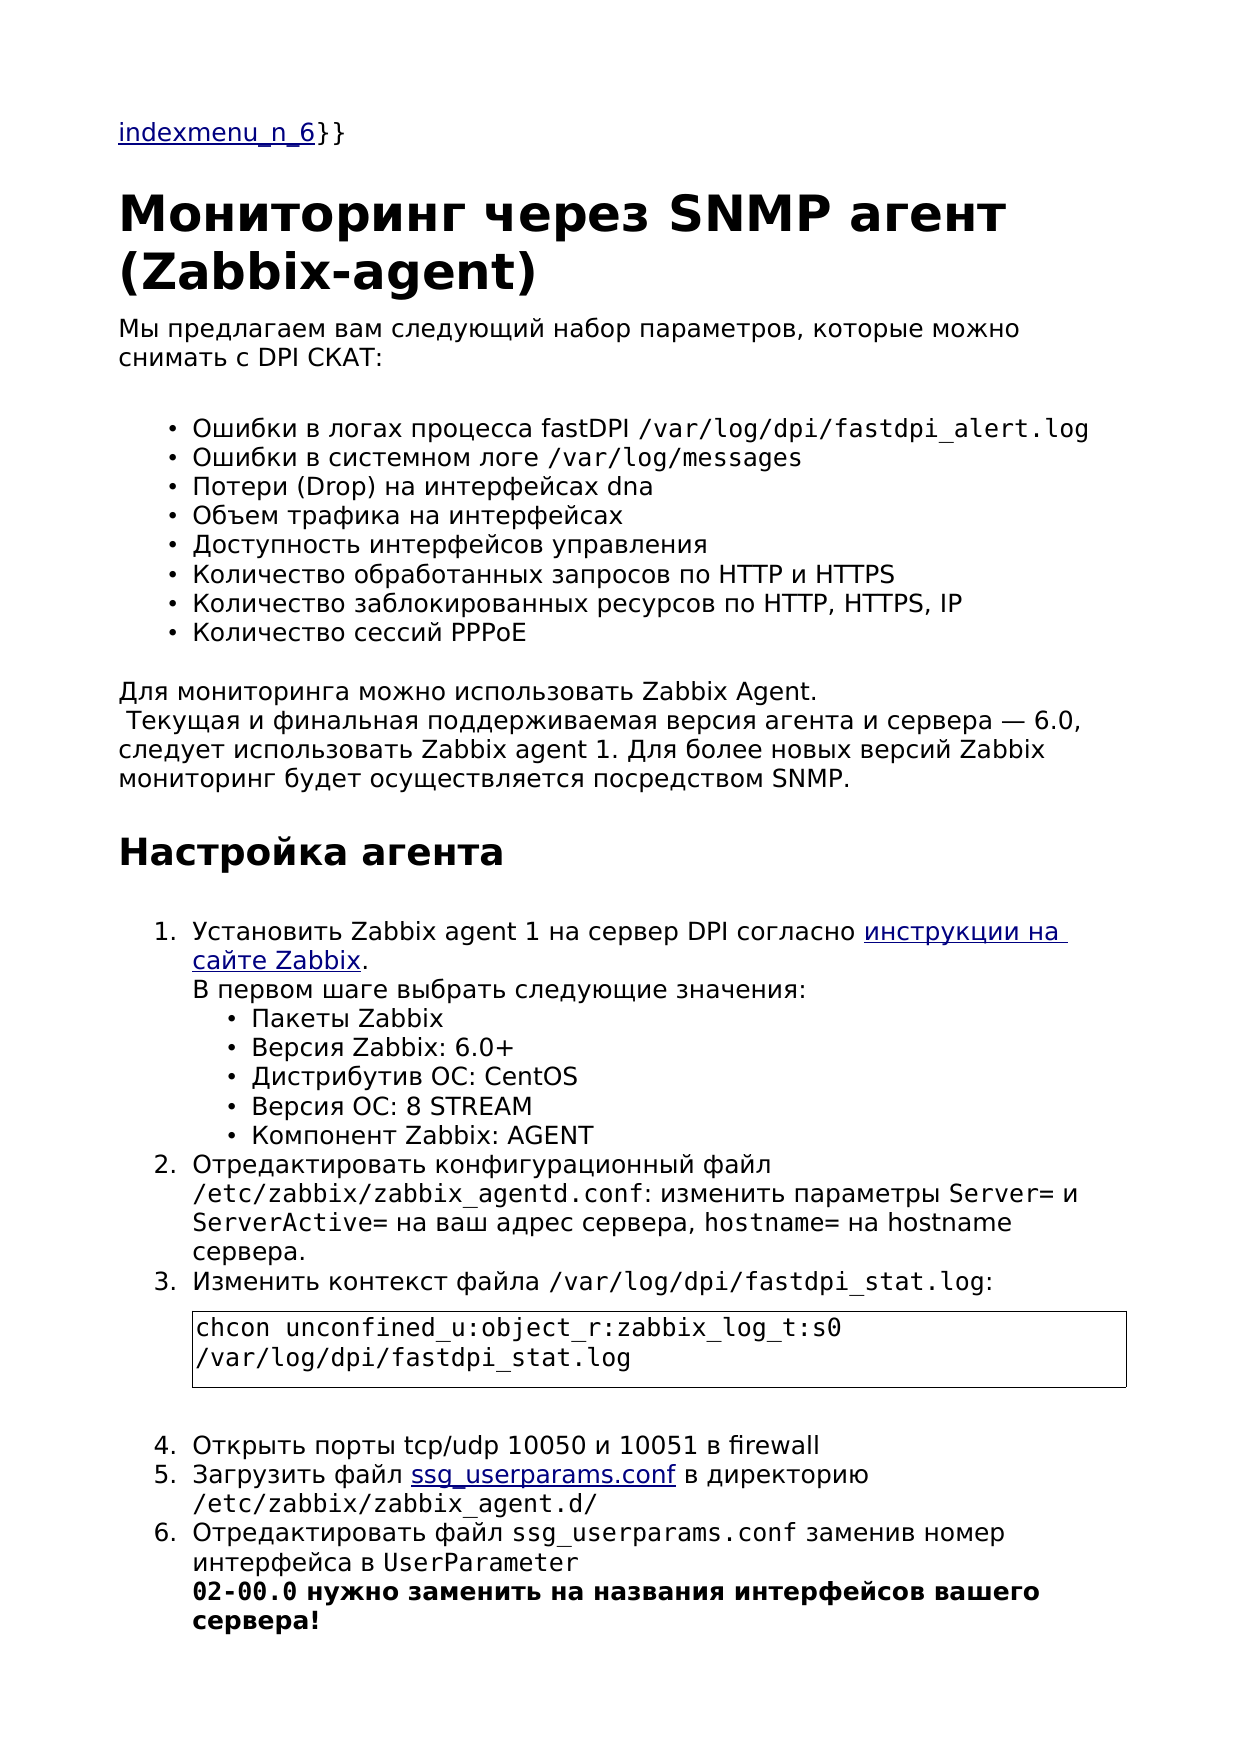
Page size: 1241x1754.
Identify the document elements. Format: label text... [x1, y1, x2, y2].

text indexmenu_n_6}} [118, 118, 1122, 147]
list Компонент Zabbix: AGENT [236, 1121, 1122, 1150]
list Доступность интерфейсов управления [177, 531, 1122, 560]
list Отредактировать конфигурационный файл /etc/zabbix/zabbix_agentd.conf: изменить параметры Server= и ServerActive= на ваш адрес сервера, hostname= на hostname сервера. [177, 1150, 1122, 1267]
list Открыть порты tcp/udp 10050 и 10051 в firewall [177, 1431, 1122, 1460]
list Пакеты Zabbix [236, 1004, 1122, 1033]
subtitle Настройка агента [118, 831, 1122, 875]
list Отредактировать файл ssg_userparams.conf заменив номер интерфейса в UserParameter 02-00.0 нужно заменить на названия интерфейсов вашего сервера! [177, 1518, 1122, 1635]
list Версия Zabbix: 6.0+ [236, 1033, 1122, 1062]
list Загрузить файл ssg_userparams.conf в директорию /etc/zabbix/zabbix_agent.d/ [177, 1460, 1122, 1518]
list Объем трафика на интерфейсах [177, 502, 1122, 531]
list Ошибки в системном логе /var/log/messages [177, 443, 1122, 472]
list Изменить контекст файла /var/log/dpi/fastdpi_stat.log: [177, 1267, 1122, 1296]
subtitle Мониторинг через SNMP агент (Zabbix-agent) [118, 185, 1122, 301]
list Установить Zabbix agent 1 на сервер DPI согласно инструкции на сайте Zabbix. В первом шаге выбрать следующие значения: [177, 917, 1122, 1004]
list Количество обработанных запросов по HTTP и HTTPS [177, 560, 1122, 589]
list Количество заблокированных ресурсов по HTTP, HTTPS, IP [177, 589, 1122, 618]
text Для мониторинга можно использовать Zabbix Agent. Текущая и финальная поддерживаемая версия агента и сервера — 6.0, следует использовать Zabbix agent 1. Для более новых версий Zabbix мониторинг будет осуществляется посредством SNMP. [118, 677, 1122, 793]
list Версия ОС: 8 STREAM [236, 1092, 1122, 1121]
list Потери (Drop) на интерфейсах dna [177, 472, 1122, 502]
table_header chcon unconfined_u:object_r:zabbix_log_t:s0 /var/log/dpi/fastdpi_stat.log [193, 1312, 1126, 1387]
list Дистрибутив ОС: CentOS [236, 1062, 1122, 1092]
list Ошибки в логах процесса fastDPI /var/log/dpi/fastdpi_alert.log [177, 414, 1122, 443]
list Количество сессий PPPoE [177, 618, 1122, 647]
text Мы предлагаем вам следующий набор параметров, которые можно снимать с DPI СКАТ: [118, 314, 1122, 372]
